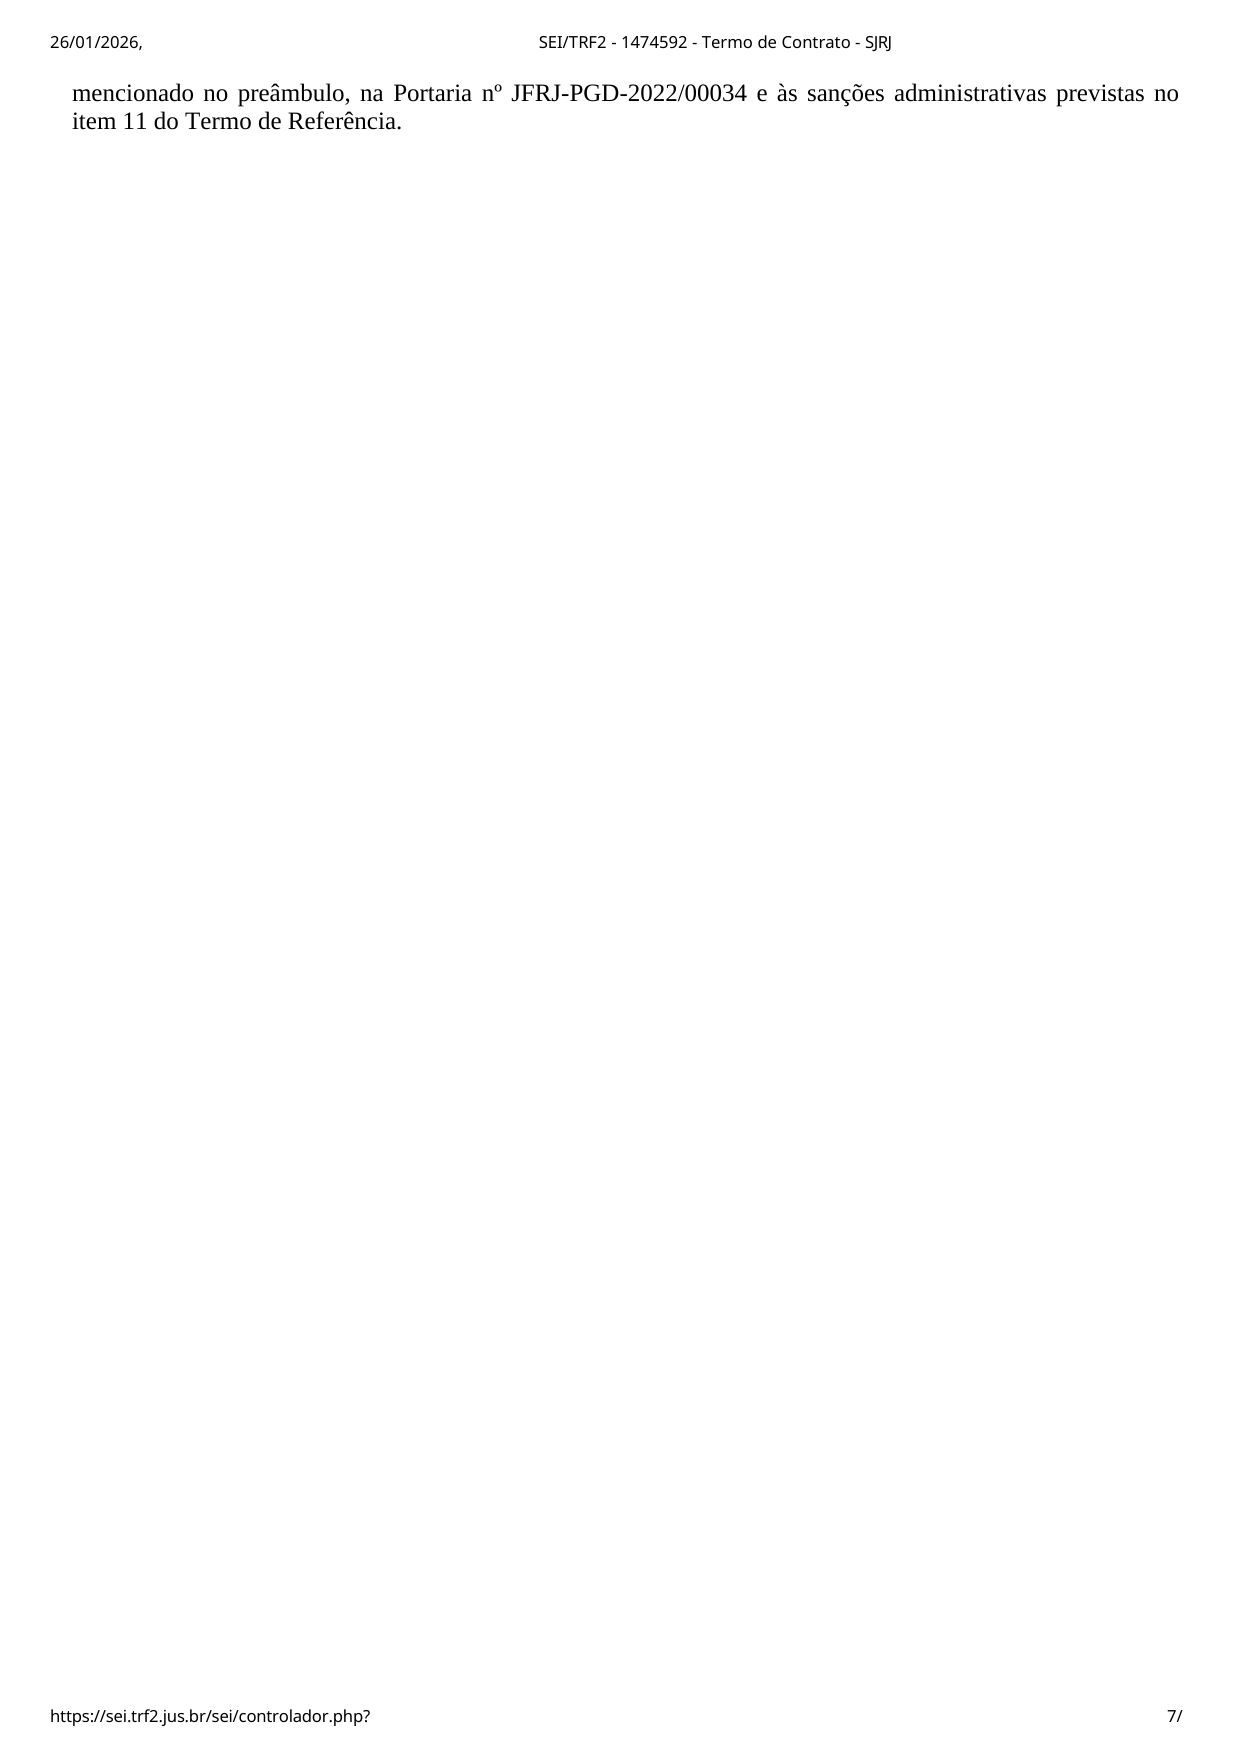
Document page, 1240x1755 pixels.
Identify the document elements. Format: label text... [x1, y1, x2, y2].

list mencionado no preâmbulo, na Portaria nº JFRJ-PGD-2022/00034 e às sanções administrativas previstas no item 11 do Termo de Referência. [72, 79, 1181, 135]
